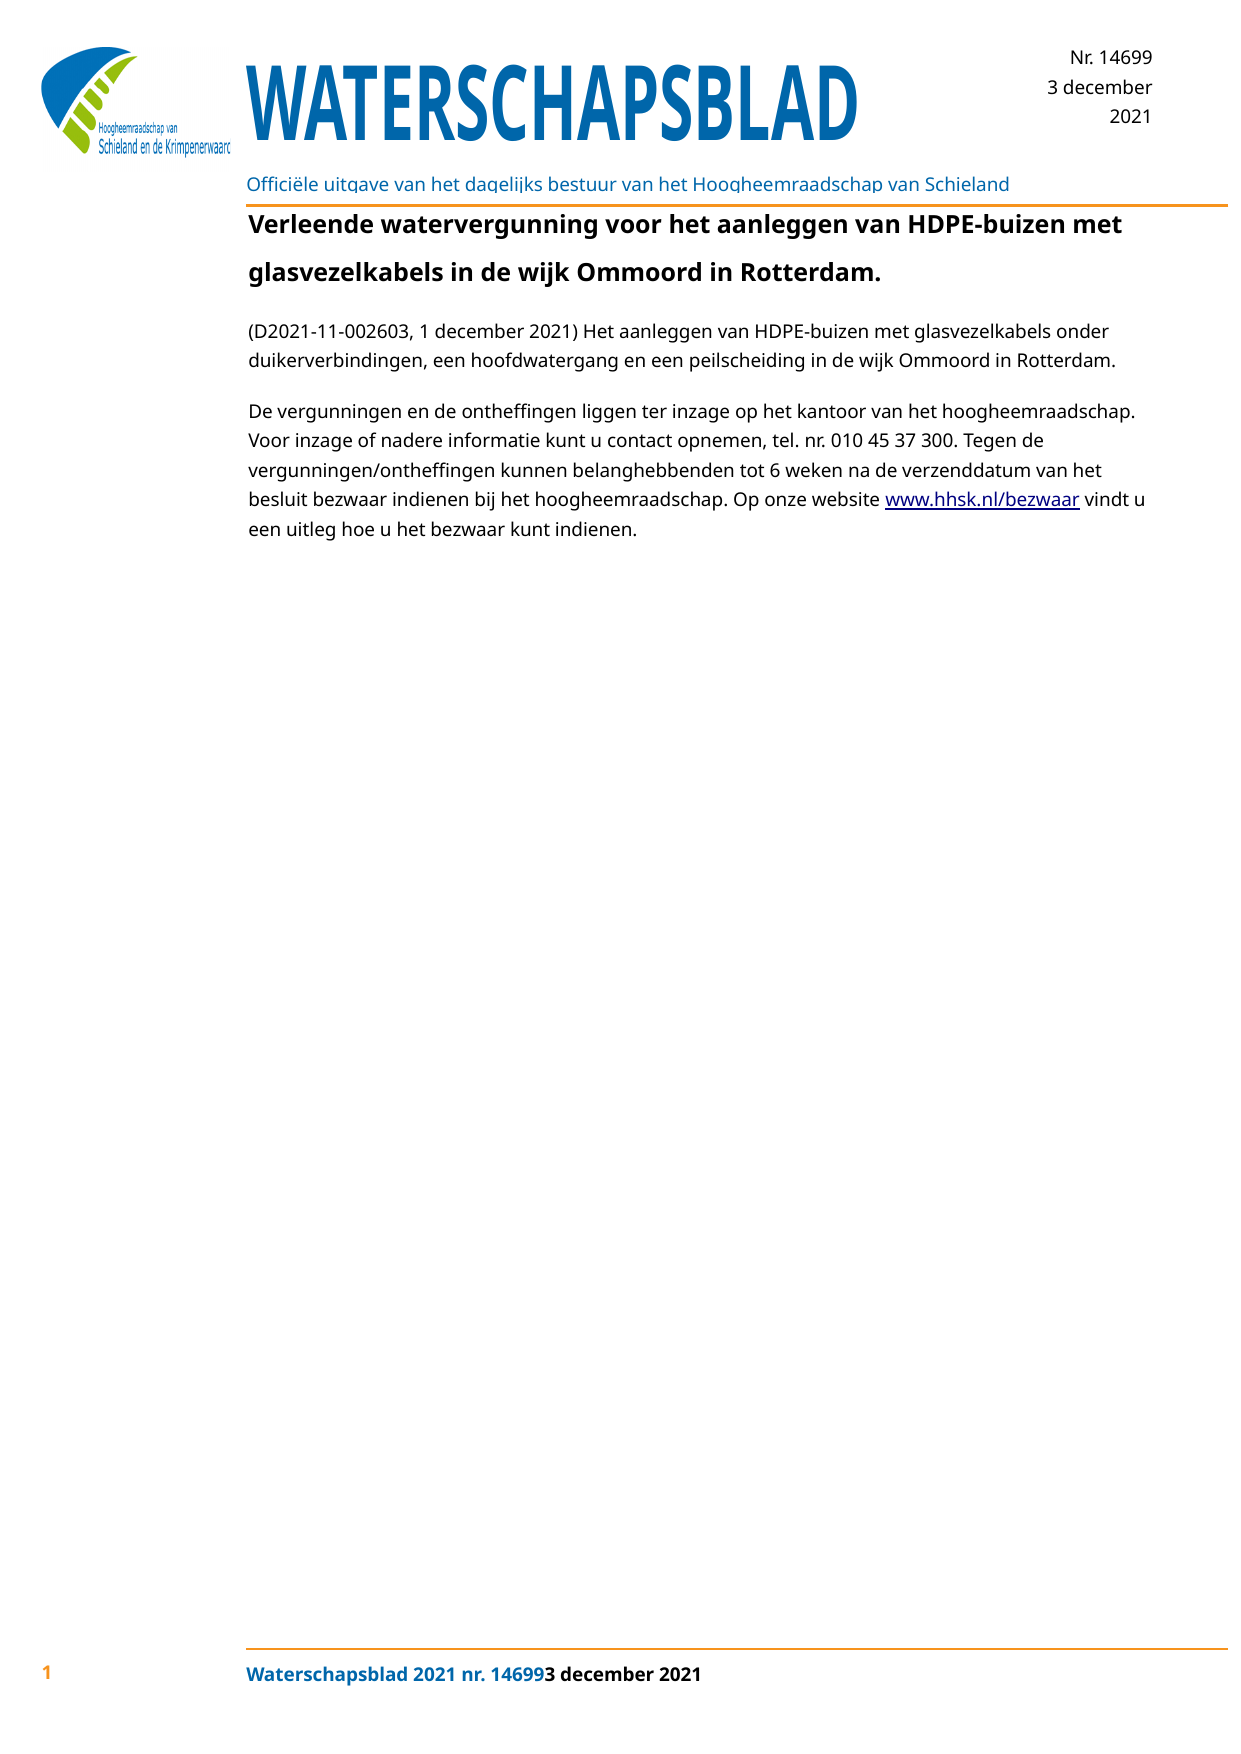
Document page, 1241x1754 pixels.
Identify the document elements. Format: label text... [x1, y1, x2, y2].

picture [41, 47, 231, 172]
text (D2021-11-002603, 1 december 2021) Het aanleggen van HDPE-buizen met glasvezelkabels onder duikerverbindingen, een hoofdwatergang en een peilscheiding in de wijk Ommoord in Rotterdam. [248, 318, 1152, 373]
text Verleende watervergunning voor het aanleggen van HDPE-buizen met glasvezelkabels in de wijk Ommoord in Rotterdam. [248, 207, 1152, 288]
text De vergunningen en de ontheffingen liggen ter inzage op het kantoor van het hoogheemraadschap. Voor inzage of nadere informatie kunt u contact opnemen, tel. nr. 010 45 37 300. Tegen de vergunningen/ontheffingen kunnen belanghebbenden tot 6 weken na de verzenddatum van het besluit bezwaar indienen bij het hoogheemraadschap. Op onze website www.hhsk.nl/bezwaar vindt u een uitleg hoe u het bezwaar kunt indienen. [248, 398, 1152, 542]
